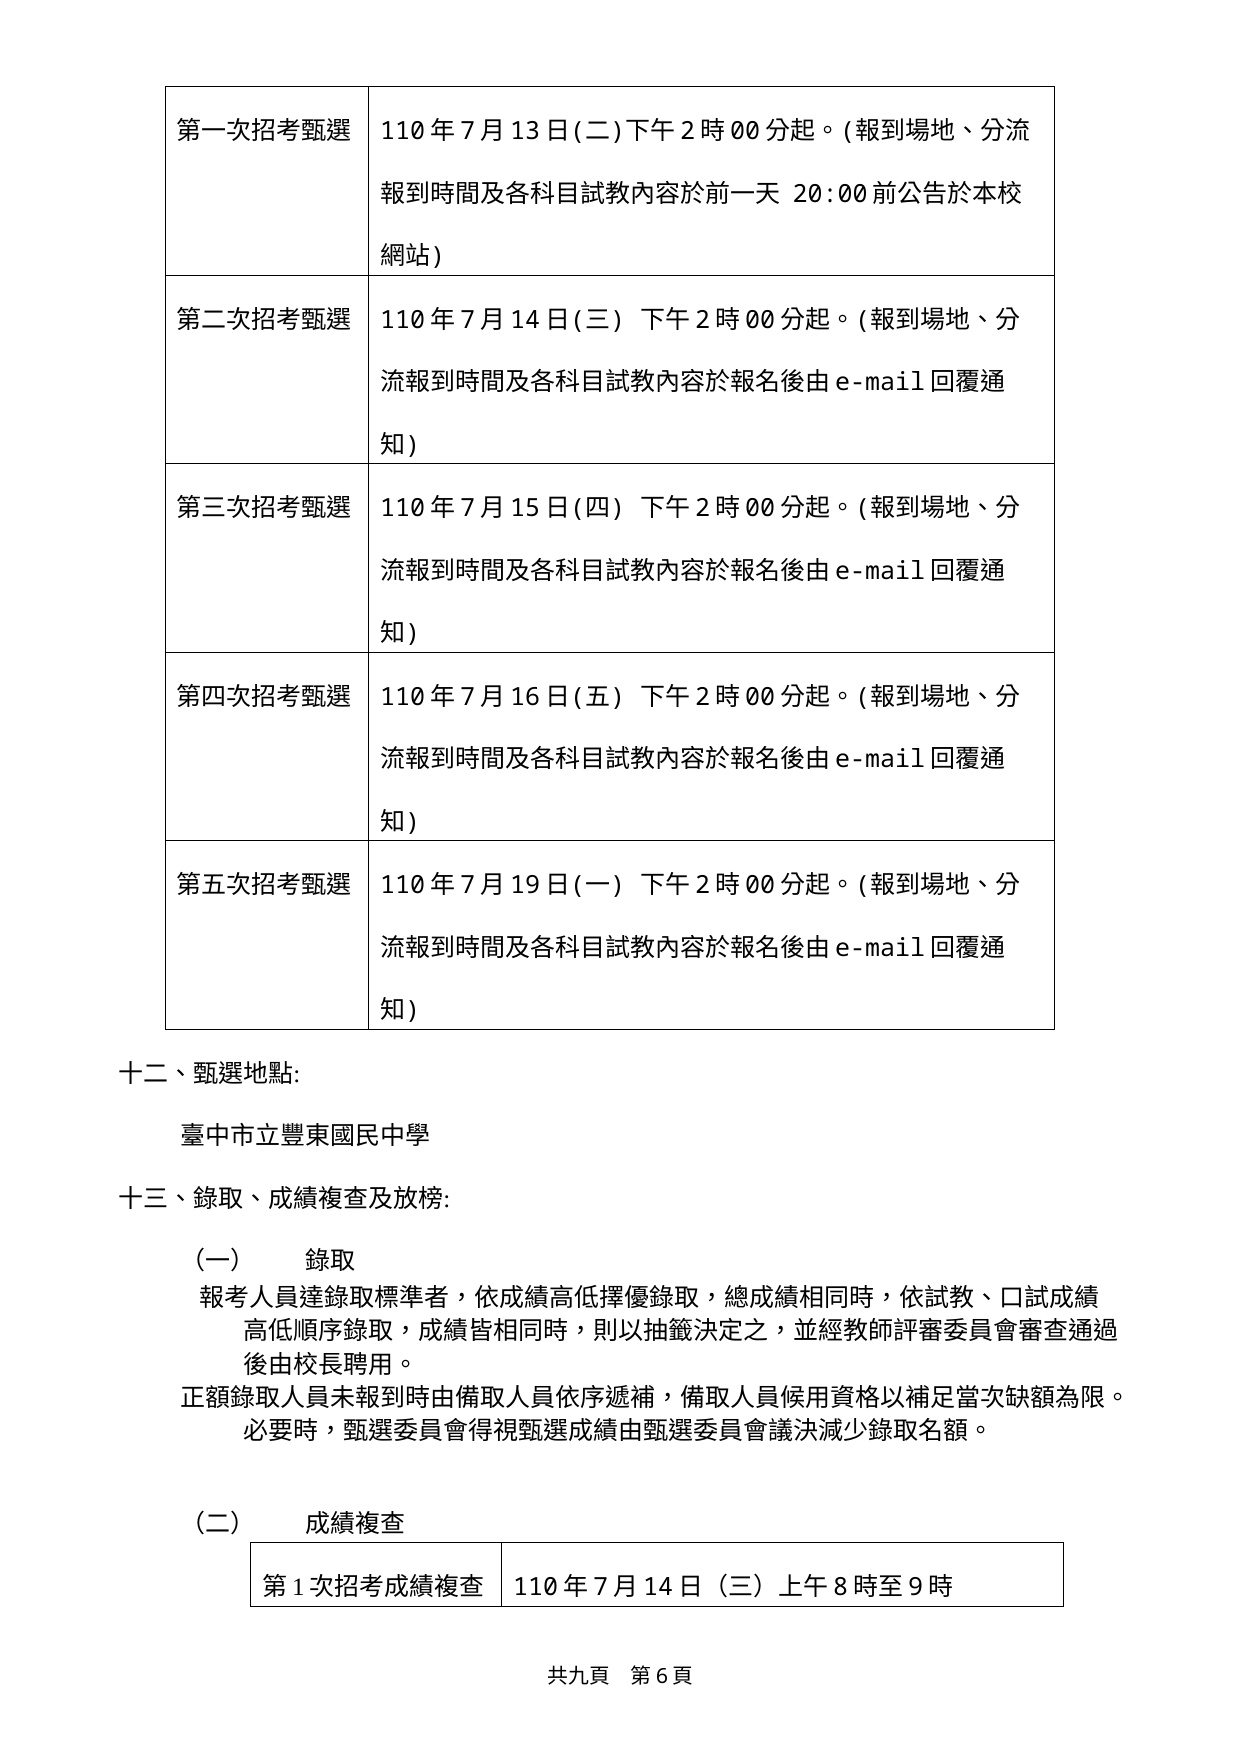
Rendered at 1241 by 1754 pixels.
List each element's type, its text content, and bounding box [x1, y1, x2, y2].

table_header 第一次招考甄選 [166, 87, 368, 274]
table_cell 110年7月19日(一) 下午2時00分起。(報到場地、分流報到時間及各科目試教內容於報名後由e-mail回覆通知) [369, 841, 1054, 1029]
table_cell 110年7月16日(五) 下午2時00分起。(報到場地、分流報到時間及各科目試教內容於報名後由e-mail回覆通知) [369, 653, 1054, 840]
table_cell 第二次招考甄選 [166, 276, 368, 463]
table_header 第1次招考成績複查 [251, 1543, 501, 1606]
table_cell 第三次招考甄選 [166, 464, 368, 652]
text 報考人員達錄取標準者，依成績高低擇優錄取，總成績相同時，依試教、口試成績高低順序錄取，成績皆相同時，則以抽籤決定之，並經教師評審委員會審查通過後由校長聘用。 [156, 1280, 1122, 1380]
text 臺中市立豐東國民中學 [181, 1092, 1122, 1155]
table_header 110年7月14日（三）上午8時至9時 [502, 1543, 1063, 1606]
list 錄取 [181, 1217, 1122, 1280]
table_cell 110年7月14日(三) 下午2時00分起。(報到場地、分流報到時間及各科目試教內容於報名後由e-mail回覆通知) [369, 276, 1054, 463]
list 成績複查 [181, 1480, 1122, 1542]
table_cell 110年7月15日(四) 下午2時00分起。(報到場地、分流報到時間及各科目試教內容於報名後由e-mail回覆通知) [369, 464, 1054, 652]
table_cell 第四次招考甄選 [166, 653, 368, 840]
text 十二、甄選地點: [118, 1030, 1122, 1092]
text 正額錄取人員未報到時由備取人員依序遞補，備取人員候用資格以補足當次缺額為限。必要時，甄選委員會得視甄選成績由甄選委員會議決減少錄取名額。 [118, 1380, 1122, 1446]
text 十三、錄取、成績複查及放榜: [118, 1155, 1122, 1217]
table_cell 第五次招考甄選 [166, 841, 368, 1029]
table_header 110年7月13日(二)下午2時00分起。(報到場地、分流報到時間及各科目試教內容於前一天 20:00前公告於本校網站) [369, 87, 1054, 274]
